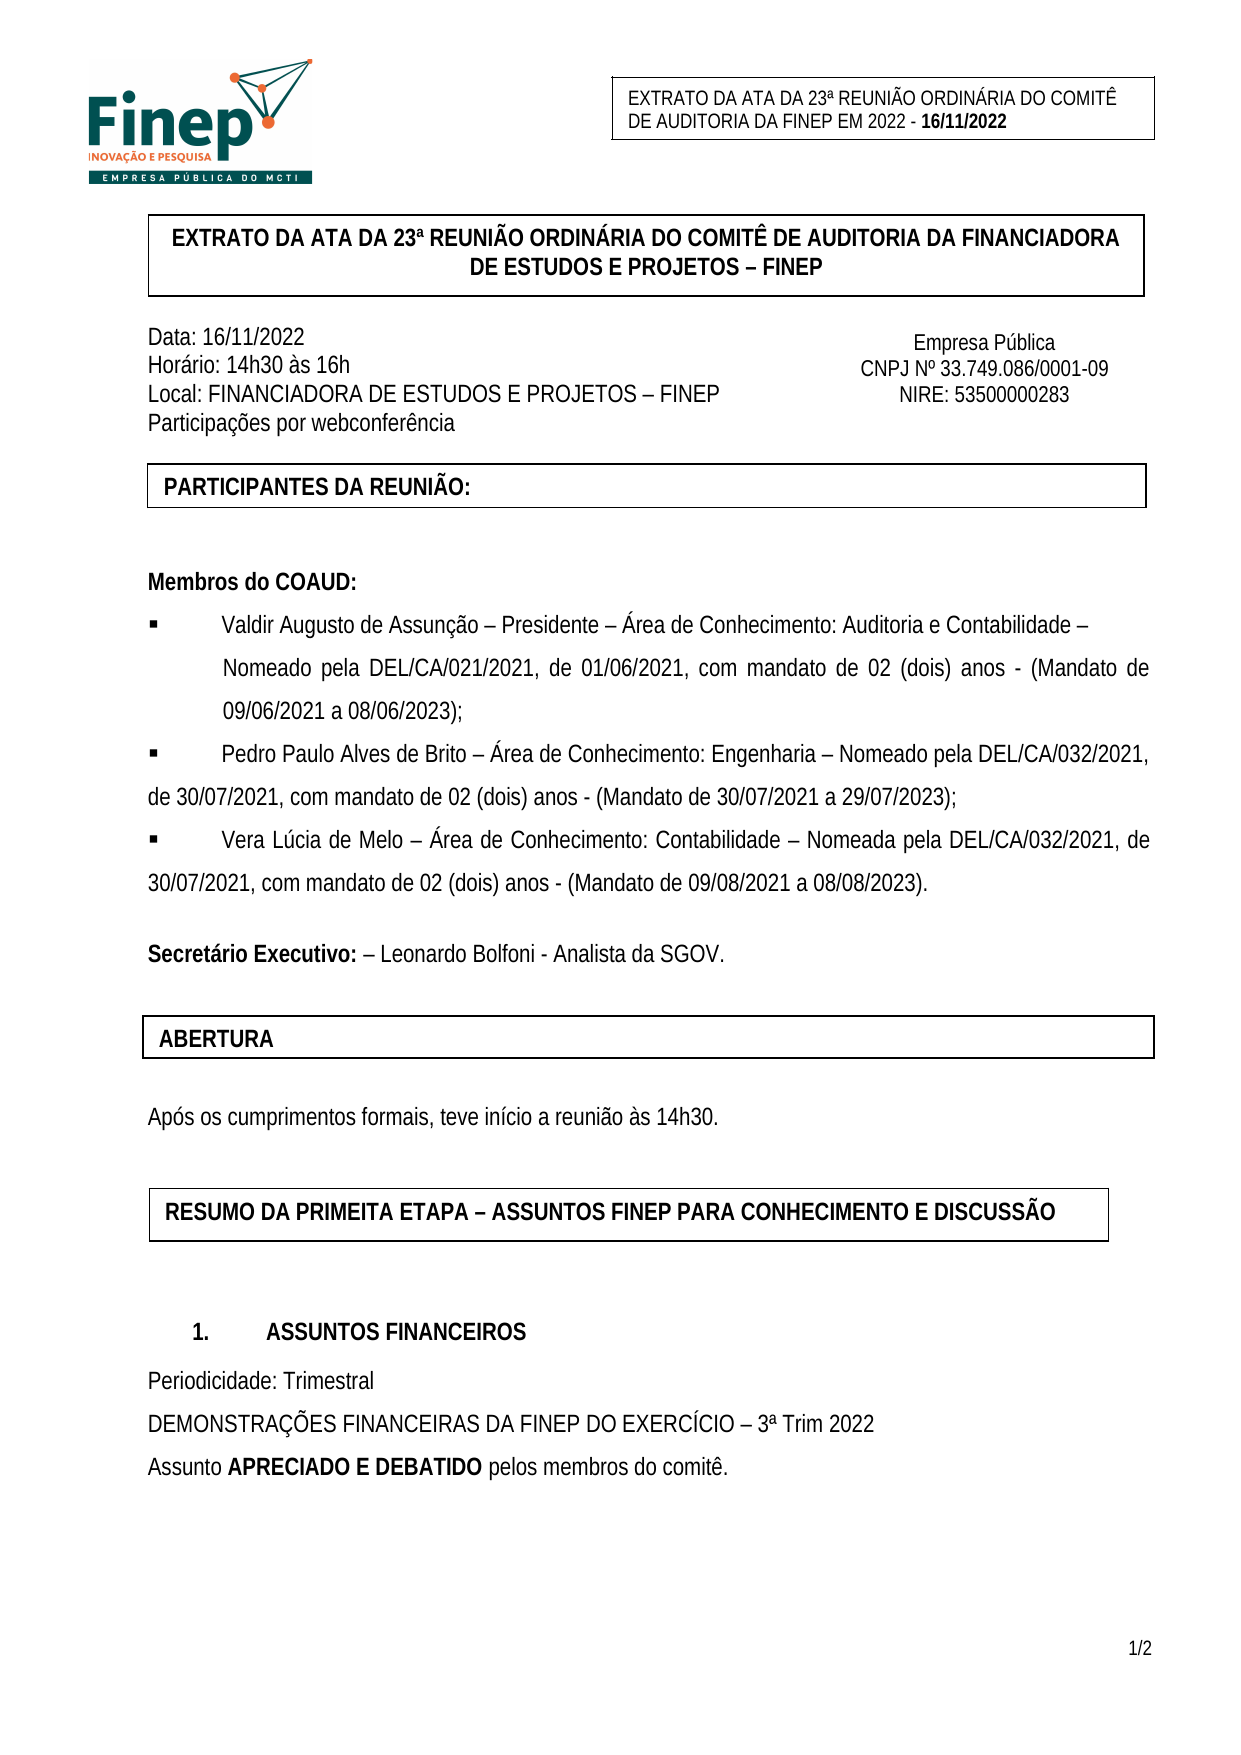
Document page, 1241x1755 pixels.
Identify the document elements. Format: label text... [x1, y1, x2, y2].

list Nomeado pela DEL/CA/021/2021, de 01/06/2021, com mandato de 02 (dois) anos - (Mandato de 09/06/2021 a 08/06/2023); [223, 653, 1152, 724]
text Local: FINANCIADORA DE ESTUDOS E PROJETOS – FINEP [148, 379, 839, 408]
list Vera Lúcia de Melo – Área de Conhecimento: Contabilidade – Nomeada pela DEL/CA/032/2021, de 30/07/2021, com mandato de 02 (dois) anos - (Mandato de 09/08/2021 a 08/08/2023). [148, 825, 1152, 896]
text [1129, 322, 1152, 351]
list Valdir Augusto de Assunção – Presidente – Área de Conhecimento: Auditoria e Contabilidade – [148, 609, 1152, 638]
text Empresa Pública [854, 329, 1114, 355]
text [1129, 351, 1206, 379]
text DEMONSTRAÇÕES FINANCEIRAS DA FINEP DO EXERCÍCIO – 3ª Trim 2022 [148, 1409, 1152, 1437]
text ABERTURA [159, 1024, 1138, 1050]
text RESUMO DA PRIMEITA ETAPA – ASSUNTOS FINEP PARA CONHECIMENTO E DISCUSSÃO [165, 1196, 1093, 1225]
list ASSUNTOS FINANCEIROS [192, 1317, 1138, 1345]
text Secretário Executivo: – Leonardo Bolfoni - Analista da SGOV. [148, 939, 1152, 968]
text NIRE: 53500000283 [854, 381, 1114, 408]
text PARTICIPANTES DA REUNIÃO: [163, 472, 1130, 499]
text CNPJ Nº 33.749.086/0001-09 [854, 355, 1114, 381]
text Periodicidade: Trimestral [148, 1366, 1152, 1394]
list Pedro Paulo Alves de Brito – Área de Conhecimento: Engenharia – Nomeado pela DEL/CA/032/2021, de 30/07/2021, com mandato de 02 (dois) anos - (Mandato de 30/07/2021 a 29/07/2023); [148, 739, 1152, 810]
text Após os cumprimentos formais, teve início a reunião às 14h30. [148, 1102, 1152, 1130]
text Assunto APRECIADO E DEBATIDO pelos membros do comitê. [148, 1452, 1152, 1480]
text Data: 16/11/2022 [148, 322, 839, 351]
text Membros do COAUD: [148, 567, 1206, 595]
text Horário: 14h30 às 16h [148, 351, 839, 379]
text Participações por webconferência [148, 408, 1206, 436]
text EXTRATO DA ATA DA 23ª REUNIÃO ORDINÁRIA DO COMITÊ DE AUDITORIA DA FINANCIADORA DE ESTUDOS E PROJETOS – FINEP [164, 223, 1128, 281]
text [1129, 379, 1206, 408]
